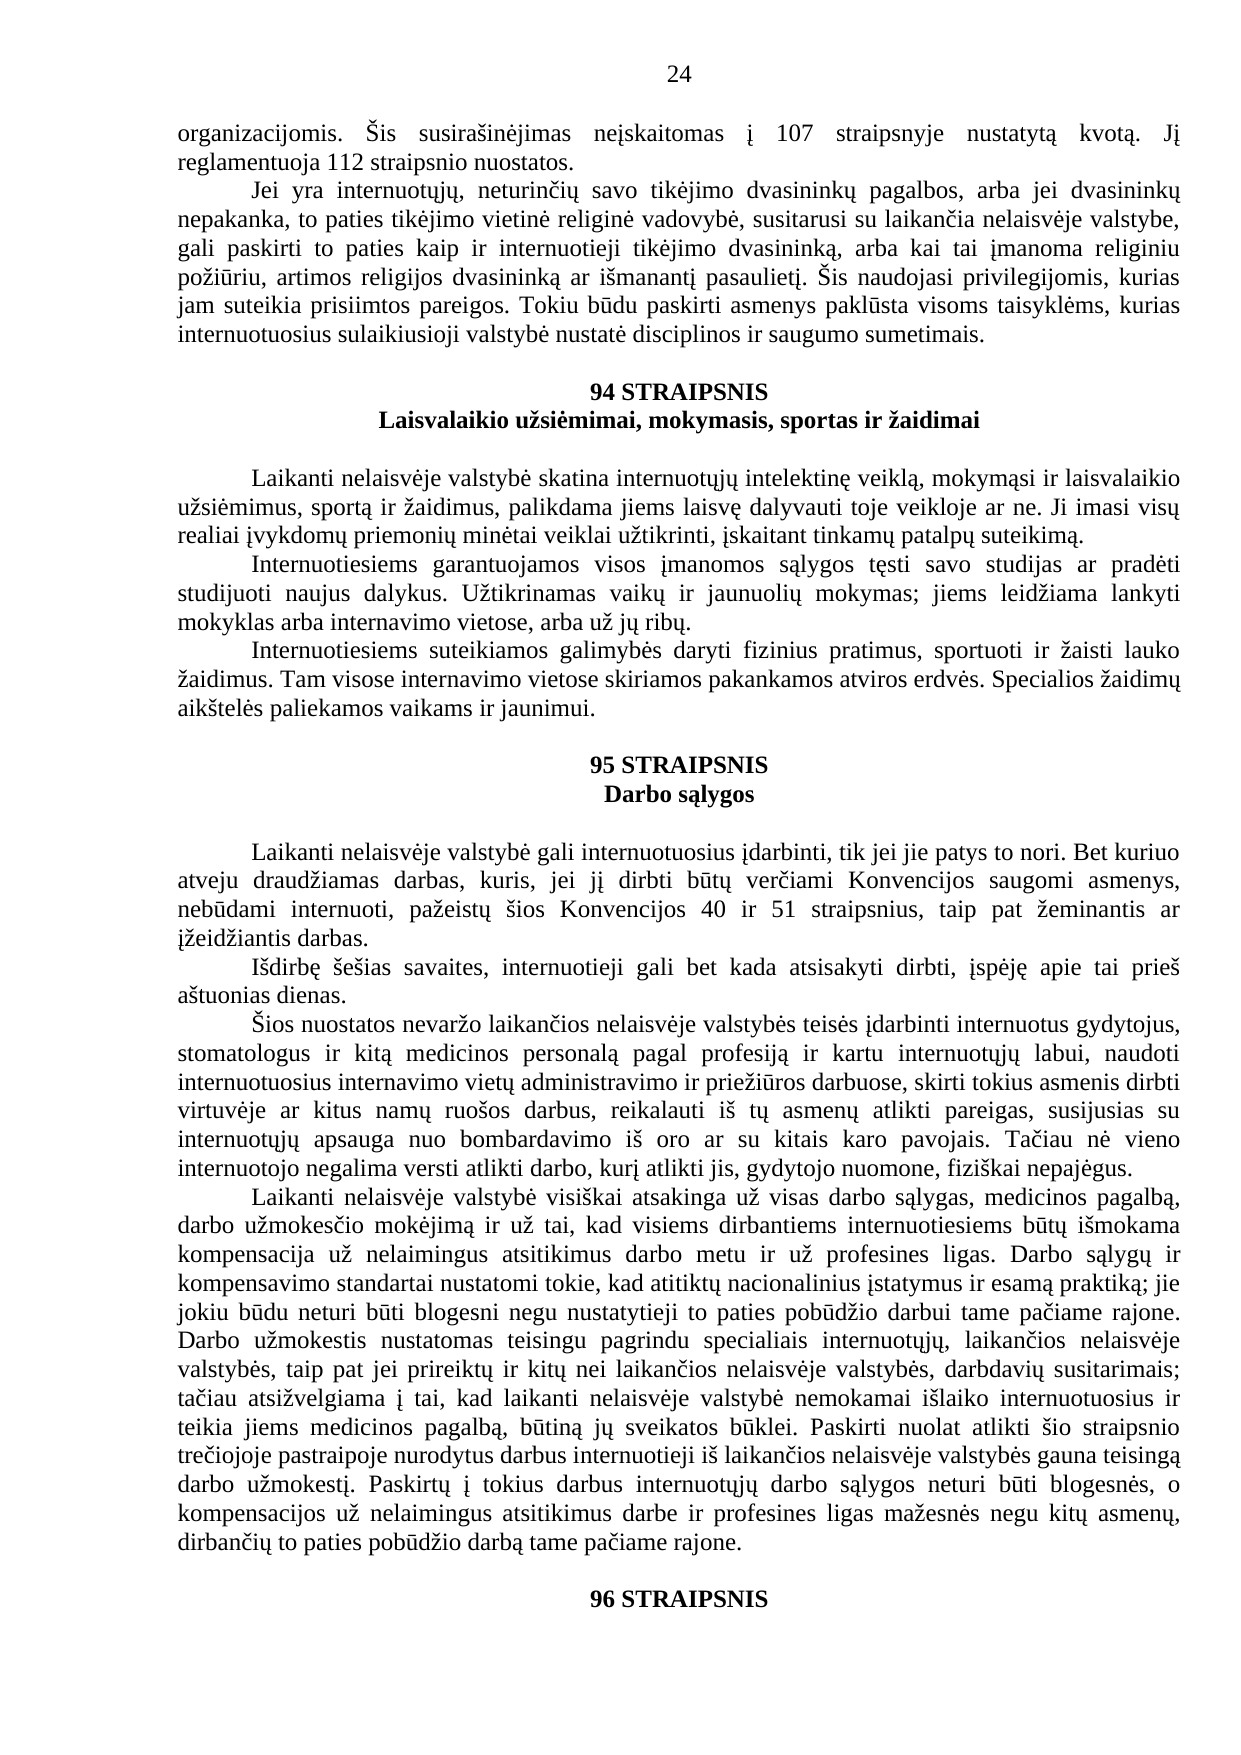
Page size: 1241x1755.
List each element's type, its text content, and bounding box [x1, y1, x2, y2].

text Laisvalaikio užsiėmimai, mokymasis, sportas ir žaidimai [177, 406, 1181, 434]
text organizacijomis. Šis susirašinėjimas neįskaitomas į 107 straipsnyje nustatytą kvotą. Jį reglamentuoja 112 straipsnio nuostatos. [177, 118, 1181, 176]
text 95 STRAIPSNIS [177, 751, 1181, 779]
text Laikanti nelaisvėje valstybė visiškai atsakinga už visas darbo sąlygas, medicinos pagalbą, darbo užmokesčio mokėjimą ir už tai, kad visiems dirbantiems internuotiesiems būtų išmokama kompensacija už nelaimingus atsitikimus darbo metu ir už profesines ligas. Darbo sąlygų ir kompensavimo standartai nustatomi tokie, kad atitiktų nacionalinius įstatymus ir esamą praktiką; jie jokiu būdu neturi būti blogesni negu nustatytieji to paties pobūdžio darbui tame pačiame rajone. Darbo užmokestis nustatomas teisingu pagrindu specialiais internuotųjų, laikančios nelaisvėje valstybės, taip pat jei prireiktų ir kitų nei laikančios nelaisvėje valstybės, darbdavių susitarimais; tačiau atsižvelgiama į tai, kad laikanti nelaisvėje valstybė nemokamai išlaiko internuotuosius ir teikia jiems medicinos pagalbą, būtiną jų sveikatos būklei. Paskirti nuolat atlikti šio straipsnio trečiojoje pastraipoje nurodytus darbus internuotieji iš laikančios nelaisvėje valstybės gauna teisingą darbo užmokestį. Paskirtų į tokius darbus internuotųjų darbo sąlygos neturi būti blogesnės, o kompensacijos už nelaimingus atsitikimus darbe ir profesines ligas mažesnės negu kitų asmenų, dirbančių to paties pobūdžio darbą tame pačiame rajone. [177, 1182, 1181, 1556]
text Šios nuostatos nevaržo laikančios nelaisvėje valstybės teisės įdarbinti internuotus gydytojus, stomatologus ir kitą medicinos personalą pagal profesiją ir kartu internuotųjų labui, naudoti internuotuosius internavimo vietų administravimo ir priežiūros darbuose, skirti tokius asmenis dirbti virtuvėje ar kitus namų ruošos darbus, reikalauti iš tų asmenų atlikti pareigas, susijusias su internuotųjų apsauga nuo bombardavimo iš oro ar su kitais karo pavojais. Tačiau nė vieno internuotojo negalima versti atlikti darbo, kurį atlikti jis, gydytojo nuomone, fiziškai nepajėgus. [177, 1009, 1181, 1182]
text Internuotiesiems suteikiamos galimybės daryti fizinius pratimus, sportuoti ir žaisti lauko žaidimus. Tam visose internavimo vietose skiriamos pakankamos atviros erdvės. Specialios žaidimų aikštelės paliekamos vaikams ir jaunimui. [177, 636, 1181, 722]
text Internuotiesiems garantuojamos visos įmanomos sąlygos tęsti savo studijas ar pradėti studijuoti naujus dalykus. Užtikrinamas vaikų ir jaunuolių mokymas; jiems leidžiama lankyti mokyklas arba internavimo vietose, arba už jų ribų. [177, 549, 1181, 636]
text 96 STRAIPSNIS [177, 1584, 1181, 1613]
text Laikanti nelaisvėje valstybė gali internuotuosius įdarbinti, tik jei jie patys to nori. Bet kuriuo atveju draudžiamas darbas, kuris, jei jį dirbti būtų verčiami Konvencijos saugomi asmenys, nebūdami internuoti, pažeistų šios Konvencijos 40 ir 51 straipsnius, taip pat žeminantis ar įžeidžiantis darbas. [177, 837, 1181, 952]
text Darbo sąlygos [177, 779, 1181, 808]
text Jei yra internuotųjų, neturinčių savo tikėjimo dvasininkų pagalbos, arba jei dvasininkų nepakanka, to paties tikėjimo vietinė religinė vadovybė, susitarusi su laikančia nelaisvėje valstybe, gali paskirti to paties kaip ir internuotieji tikėjimo dvasininką, arba kai tai įmanoma religiniu požiūriu, artimos religijos dvasininką ar išmanantį pasaulietį. Šis naudojasi privilegijomis, kurias jam suteikia prisiimtos pareigos. Tokiu būdu paskirti asmenys paklūsta visoms taisyklėms, kurias internuotuosius sulaikiusioji valstybė nustatė disciplinos ir saugumo sumetimais. [177, 176, 1181, 348]
text Išdirbę šešias savaites, internuotieji gali bet kada atsisakyti dirbti, įspėję apie tai prieš aštuonias dienas. [177, 952, 1181, 1009]
text Laikanti nelaisvėje valstybė skatina internuotųjų intelektinę veiklą, mokymąsi ir laisvalaikio užsiėmimus, sportą ir žaidimus, palikdama jiems laisvę dalyvauti toje veikloje ar ne. Ji imasi visų realiai įvykdomų priemonių minėtai veiklai užtikrinti, įskaitant tinkamų patalpų suteikimą. [177, 463, 1181, 549]
text 94 STRAIPSNIS [177, 377, 1181, 406]
